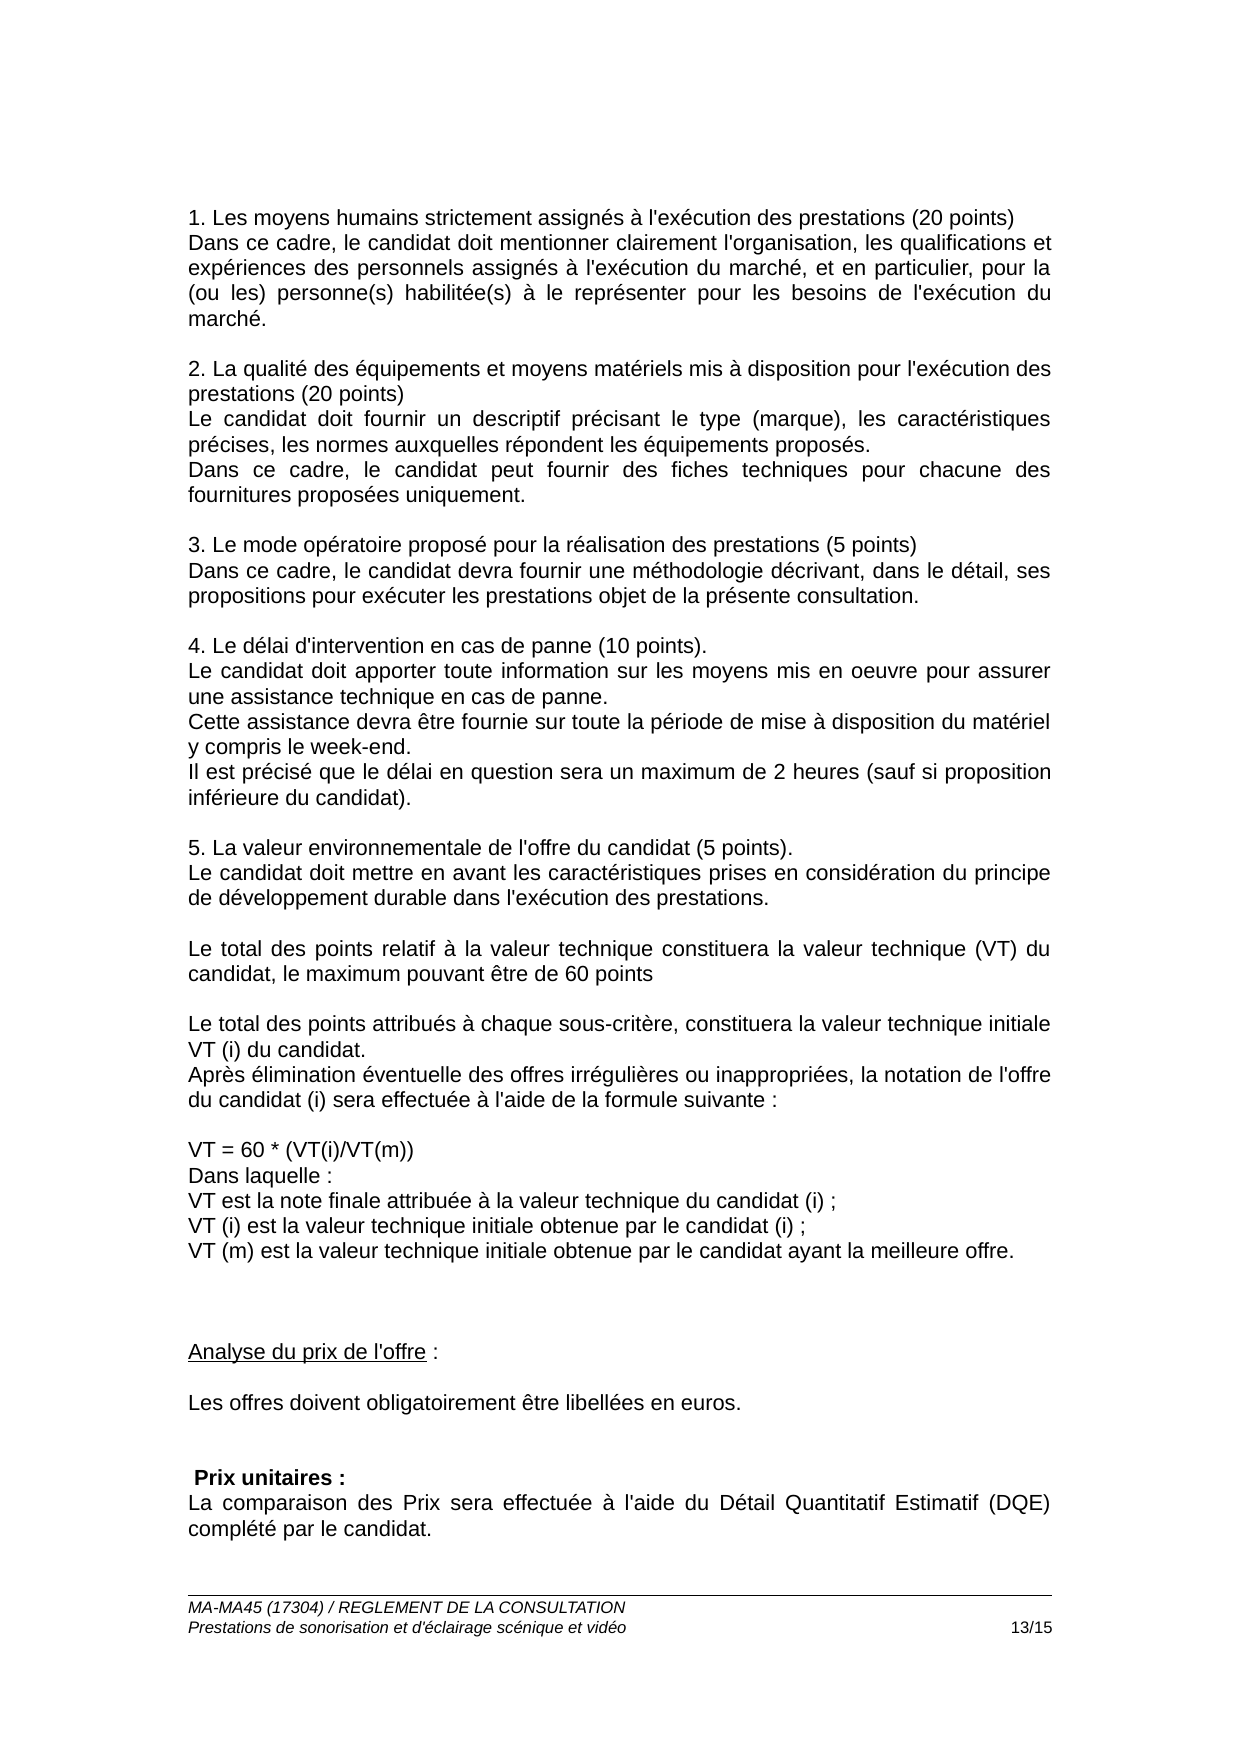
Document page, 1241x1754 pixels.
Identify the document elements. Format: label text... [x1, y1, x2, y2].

text Dans ce cadre, le candidat peut fournir des fiches techniques pour chacune des fournitures proposées uniquement. [188, 457, 1052, 507]
text 1. Les moyens humains strictement assignés à l'exécution des prestations (20 points) [188, 204, 1052, 230]
text VT (m) est la valeur technique initiale obtenue par le candidat ayant la meilleure offre. [188, 1238, 1052, 1263]
text 3. Le mode opératoire proposé pour la réalisation des prestations (5 points) [188, 532, 1052, 557]
text VT (i) est la valeur technique initiale obtenue par le candidat (i) ; [188, 1213, 1052, 1238]
text Dans laquelle : [188, 1162, 1052, 1188]
text VT = 60 * (VT(i)/VT(m)) [188, 1137, 1052, 1162]
text Dans ce cadre, le candidat doit mentionner clairement l'organisation, les qualifications et expériences des personnels assignés à l'exécution du marché, et en particulier, pour la (ou les) personne(s) habilitée(s) à le représenter pour les besoins de l'exécution du marché. [188, 230, 1052, 331]
text Le total des points relatif à la valeur technique constituera la valeur technique (VT) du candidat, le maximum pouvant être de 60 points [188, 936, 1052, 986]
text Le total des points attribués à chaque sous-critère, constituera la valeur technique initiale VT (i) du candidat. [188, 1011, 1052, 1062]
text Après élimination éventuelle des offres irrégulières ou inappropriées, la notation de l'offre du candidat (i) sera effectuée à l'aide de la formule suivante : [188, 1062, 1052, 1112]
text Cette assistance devra être fournie sur toute la période de mise à disposition du matériel y compris le week-end. [188, 709, 1052, 759]
text La comparaison des Prix sera effectuée à l'aide du Détail Quantitatif Estimatif (DQE) complété par le candidat. [188, 1490, 1052, 1541]
text Prix unitaires : [188, 1465, 1052, 1490]
text Le candidat doit mettre en avant les caractéristiques prises en considération du principe de développement durable dans l'exécution des prestations. [188, 860, 1052, 910]
text 4. Le délai d'intervention en cas de panne (10 points). [188, 633, 1052, 658]
text 5. La valeur environnementale de l'offre du candidat (5 points). [188, 835, 1052, 860]
text 2. La qualité des équipements et moyens matériels mis à disposition pour l'exécution des prestations (20 points) [188, 356, 1052, 406]
text Analyse du prix de l'offre : [188, 1339, 1052, 1364]
text Les offres doivent obligatoirement être libellées en euros. [188, 1389, 1052, 1414]
text Le candidat doit fournir un descriptif précisant le type (marque), les caractéristiques précises, les normes auxquelles répondent les équipements proposés. [188, 406, 1052, 457]
text Le candidat doit apporter toute information sur les moyens mis en oeuvre pour assurer une assistance technique en cas de panne. [188, 658, 1052, 709]
text Il est précisé que le délai en question sera un maximum de 2 heures (sauf si proposition inférieure du candidat). [188, 759, 1052, 809]
text VT est la note finale attribuée à la valeur technique du candidat (i) ; [188, 1188, 1052, 1213]
text Dans ce cadre, le candidat devra fournir une méthodologie décrivant, dans le détail, ses propositions pour exécuter les prestations objet de la présente consultation. [188, 557, 1052, 608]
